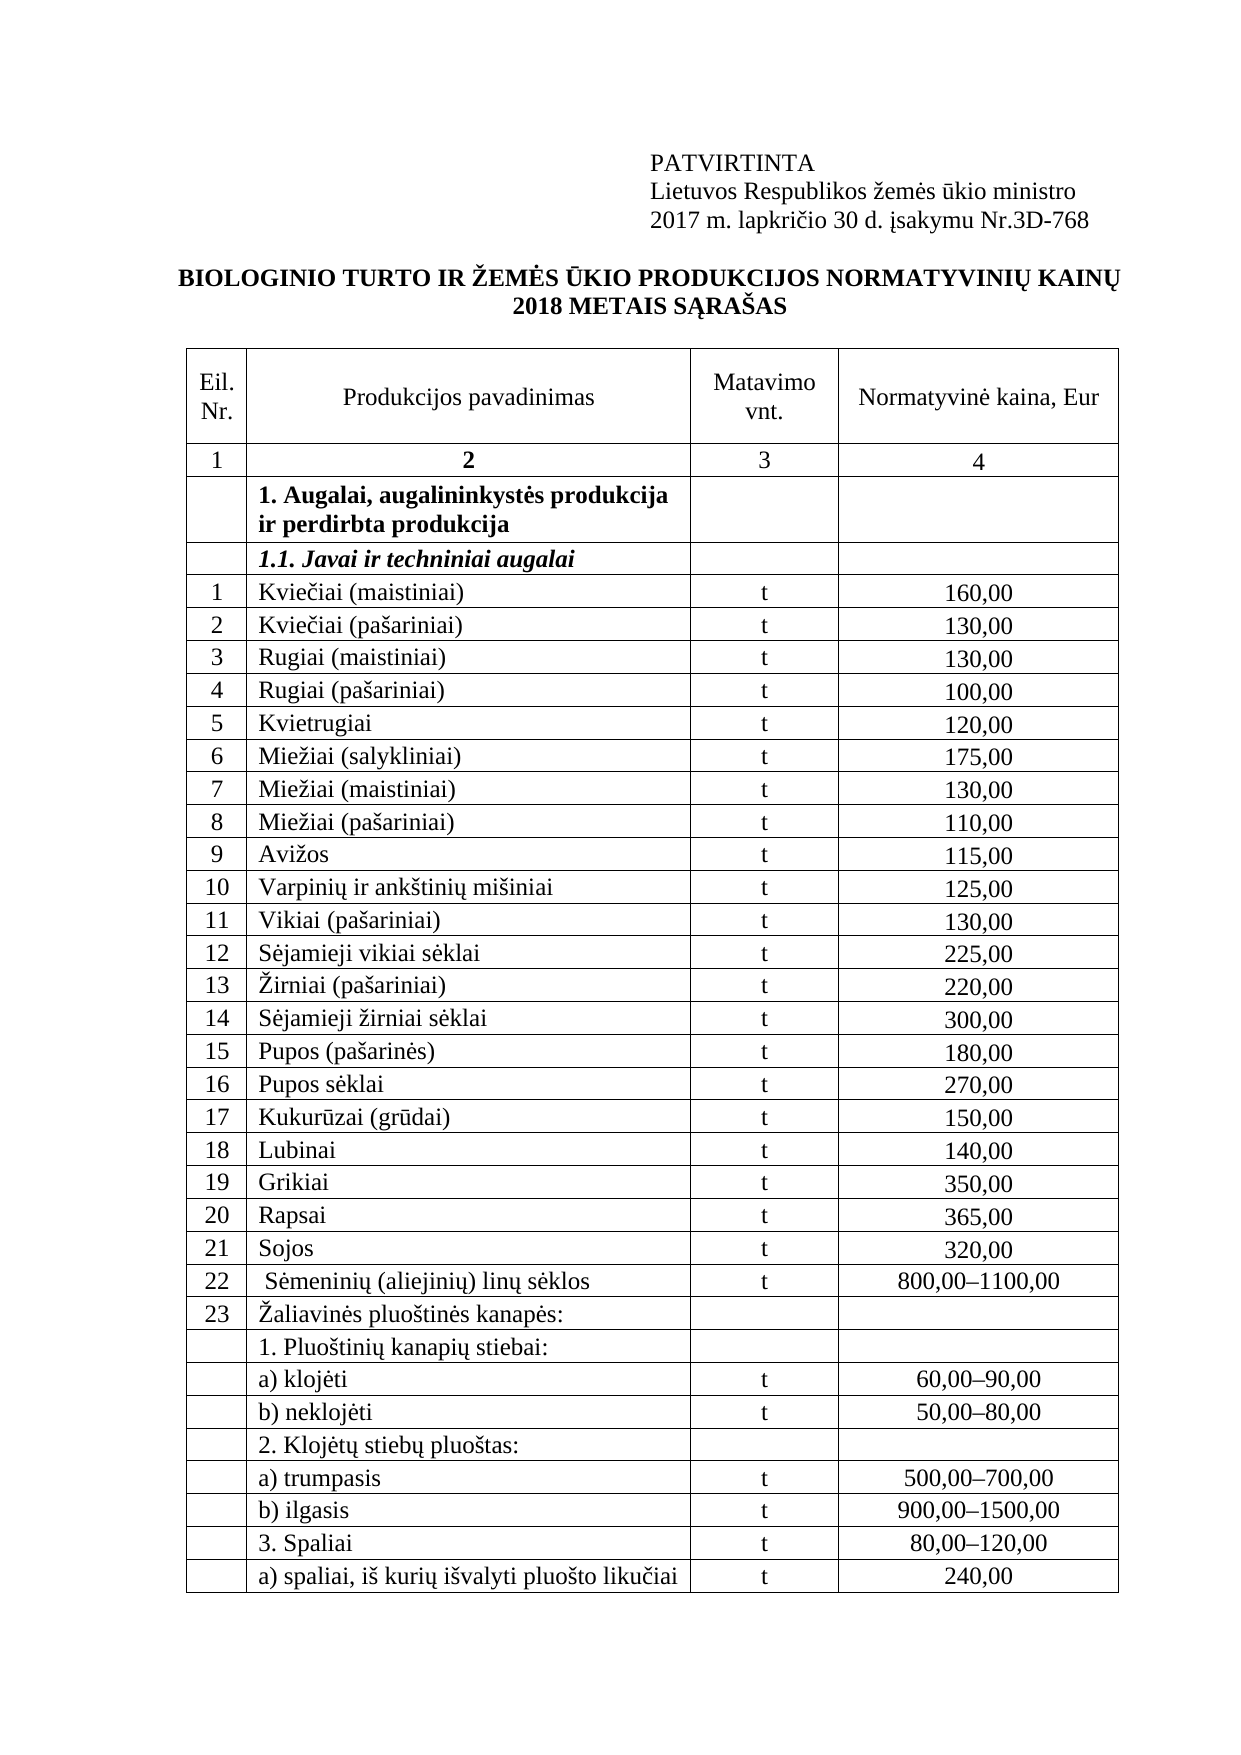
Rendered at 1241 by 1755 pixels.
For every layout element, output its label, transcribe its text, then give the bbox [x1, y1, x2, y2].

table_cell 110,00 [839, 805, 1118, 837]
table_cell t [691, 641, 838, 673]
table_cell Varpinių ir ankštinių mišiniai [247, 871, 690, 902]
table_cell 14 [187, 1002, 246, 1034]
table_cell a) klojėti [247, 1363, 690, 1395]
table_cell 21 [187, 1232, 246, 1263]
table_cell 20 [187, 1199, 246, 1231]
table_cell 23 [187, 1297, 246, 1329]
table_cell t [691, 575, 838, 607]
table_header Matavimo vnt. [691, 349, 838, 443]
table_cell Vikiai (pašariniai) [247, 904, 690, 935]
table_cell 270,00 [839, 1068, 1118, 1099]
table_cell [187, 477, 246, 542]
table_cell Sėjamieji žirniai sėklai [247, 1002, 690, 1034]
table_cell 16 [187, 1068, 246, 1099]
text 2017 m. lapkričio 30 d. įsakymu Nr.3D-768 [177, 205, 1122, 234]
text Lietuvos Respublikos žemės ūkio ministro [177, 176, 1122, 205]
table_cell Rugiai (maistiniai) [247, 641, 690, 673]
table_cell Miežiai (pašariniai) [247, 805, 690, 837]
table_cell t [691, 871, 838, 902]
table_cell t [691, 1560, 838, 1592]
table_cell [187, 543, 246, 574]
table_cell 22 [187, 1265, 246, 1296]
table_cell t [691, 608, 838, 640]
table_cell t [691, 1133, 838, 1165]
table_cell t [691, 1199, 838, 1231]
table_cell 160,00 [839, 575, 1118, 607]
table_cell 2 [247, 444, 690, 476]
table_cell 4 [839, 444, 1118, 476]
table_header Normatyvinė kaina, Eur [839, 349, 1118, 443]
table_cell 50,00–80,00 [839, 1396, 1118, 1427]
table_cell 800,00–1100,00 [839, 1265, 1118, 1296]
table_header Produkcijos pavadinimas [247, 349, 690, 443]
table_cell 365,00 [839, 1199, 1118, 1231]
table_cell 1 [187, 575, 246, 607]
table_cell [839, 1297, 1118, 1329]
table_cell 1 [187, 444, 246, 476]
table_cell t [691, 1396, 838, 1427]
table_cell 1.1. Javai ir techniniai augalai [247, 543, 690, 574]
table_cell Miežiai (maistiniai) [247, 772, 690, 804]
table_cell t [691, 1068, 838, 1099]
table_cell 1. Pluoštinių kanapių stiebai: [247, 1330, 690, 1362]
table_cell [187, 1560, 246, 1592]
table_cell Sėjamieji vikiai sėklai [247, 936, 690, 968]
table_cell Miežiai (salykliniai) [247, 740, 690, 771]
table_cell t [691, 740, 838, 771]
table_cell t [691, 805, 838, 837]
table_cell Pupos sėklai [247, 1068, 690, 1099]
table_cell t [691, 1002, 838, 1034]
table_cell 4 [187, 674, 246, 706]
table_cell 80,00–120,00 [839, 1527, 1118, 1559]
table_cell Rugiai (pašariniai) [247, 674, 690, 706]
table_cell [691, 1330, 838, 1362]
table_cell [691, 1429, 838, 1460]
table_cell 300,00 [839, 1002, 1118, 1034]
table_cell [839, 543, 1118, 574]
table_cell 60,00–90,00 [839, 1363, 1118, 1395]
table_cell 130,00 [839, 904, 1118, 935]
text BIOLOGINIO TURTO IR ŽEMĖS ŪKIO PRODUKCIJOS NORMATYVINIŲ KAINŲ 2018 METAIS SĄRAŠAS [177, 263, 1122, 320]
table_cell 9 [187, 838, 246, 870]
table_cell 150,00 [839, 1100, 1118, 1132]
table_cell Kukurūzai (grūdai) [247, 1100, 690, 1132]
table_cell t [691, 1232, 838, 1263]
table_cell Žaliavinės pluoštinės kanapės: [247, 1297, 690, 1329]
table_cell Lubinai [247, 1133, 690, 1165]
table_cell t [691, 707, 838, 738]
table_cell 1. Augalai, augalininkystės produkcija ir perdirbta produkcija [247, 477, 690, 542]
table_cell 8 [187, 805, 246, 837]
table_cell 3 [691, 444, 838, 476]
table_cell t [691, 1265, 838, 1296]
table_cell 240,00 [839, 1560, 1118, 1592]
table_cell 3 [187, 641, 246, 673]
table_cell [839, 1429, 1118, 1460]
table_header Eil. Nr. [187, 349, 246, 443]
table_cell t [691, 1494, 838, 1526]
table_cell t [691, 969, 838, 1001]
table_cell 2 [187, 608, 246, 640]
table_cell [187, 1461, 246, 1493]
table_cell 350,00 [839, 1166, 1118, 1198]
table_cell 120,00 [839, 707, 1118, 738]
table_cell Kvietrugiai [247, 707, 690, 738]
table_cell 10 [187, 871, 246, 902]
table_cell a) trumpasis [247, 1461, 690, 1493]
table_cell 17 [187, 1100, 246, 1132]
table_cell 19 [187, 1166, 246, 1198]
table_cell t [691, 1527, 838, 1559]
text PATVIRTINTA [177, 148, 1122, 176]
table_cell 320,00 [839, 1232, 1118, 1263]
table_cell Kviečiai (maistiniai) [247, 575, 690, 607]
table_cell t [691, 1035, 838, 1067]
table_cell [691, 1297, 838, 1329]
table_cell 3. Spaliai [247, 1527, 690, 1559]
table_cell [691, 543, 838, 574]
table_cell Rapsai [247, 1199, 690, 1231]
table_cell Avižos [247, 838, 690, 870]
table_cell 115,00 [839, 838, 1118, 870]
table_cell Grikiai [247, 1166, 690, 1198]
table_cell [187, 1429, 246, 1460]
table_cell 15 [187, 1035, 246, 1067]
table_cell [187, 1527, 246, 1559]
table_cell [691, 477, 838, 542]
table_cell t [691, 1100, 838, 1132]
table_cell 100,00 [839, 674, 1118, 706]
table_cell [839, 1330, 1118, 1362]
table_cell 2. Klojėtų stiebų pluoštas: [247, 1429, 690, 1460]
table_cell [187, 1363, 246, 1395]
table_cell Sėmeninių (aliejinių) linų sėklos [247, 1265, 690, 1296]
table_cell Žirniai (pašariniai) [247, 969, 690, 1001]
table_cell t [691, 1166, 838, 1198]
table_cell 900,00–1500,00 [839, 1494, 1118, 1526]
table_cell a) spaliai, iš kurių išvalyti pluošto likučiai [247, 1560, 690, 1592]
table_cell [187, 1330, 246, 1362]
table_cell t [691, 1363, 838, 1395]
table_cell t [691, 838, 838, 870]
table_cell t [691, 936, 838, 968]
table_cell 7 [187, 772, 246, 804]
table_cell 13 [187, 969, 246, 1001]
table_cell 5 [187, 707, 246, 738]
table_cell [839, 477, 1118, 542]
table_cell 11 [187, 904, 246, 935]
table_cell 225,00 [839, 936, 1118, 968]
table_cell 180,00 [839, 1035, 1118, 1067]
table_cell t [691, 1461, 838, 1493]
table_cell b) neklojėti [247, 1396, 690, 1427]
table_cell 130,00 [839, 608, 1118, 640]
table_cell t [691, 772, 838, 804]
table_cell 500,00–700,00 [839, 1461, 1118, 1493]
table_cell Sojos [247, 1232, 690, 1263]
table_cell [187, 1396, 246, 1427]
table_cell t [691, 674, 838, 706]
table_cell 175,00 [839, 740, 1118, 771]
table_cell b) ilgasis [247, 1494, 690, 1526]
table_cell t [691, 904, 838, 935]
table_cell 12 [187, 936, 246, 968]
table_cell 140,00 [839, 1133, 1118, 1165]
table_cell Pupos (pašarinės) [247, 1035, 690, 1067]
table_cell [187, 1494, 246, 1526]
table_cell Kviečiai (pašariniai) [247, 608, 690, 640]
table_cell 125,00 [839, 871, 1118, 902]
table_cell 18 [187, 1133, 246, 1165]
table_cell 6 [187, 740, 246, 771]
table_cell 130,00 [839, 772, 1118, 804]
table_cell 130,00 [839, 641, 1118, 673]
table_cell 220,00 [839, 969, 1118, 1001]
